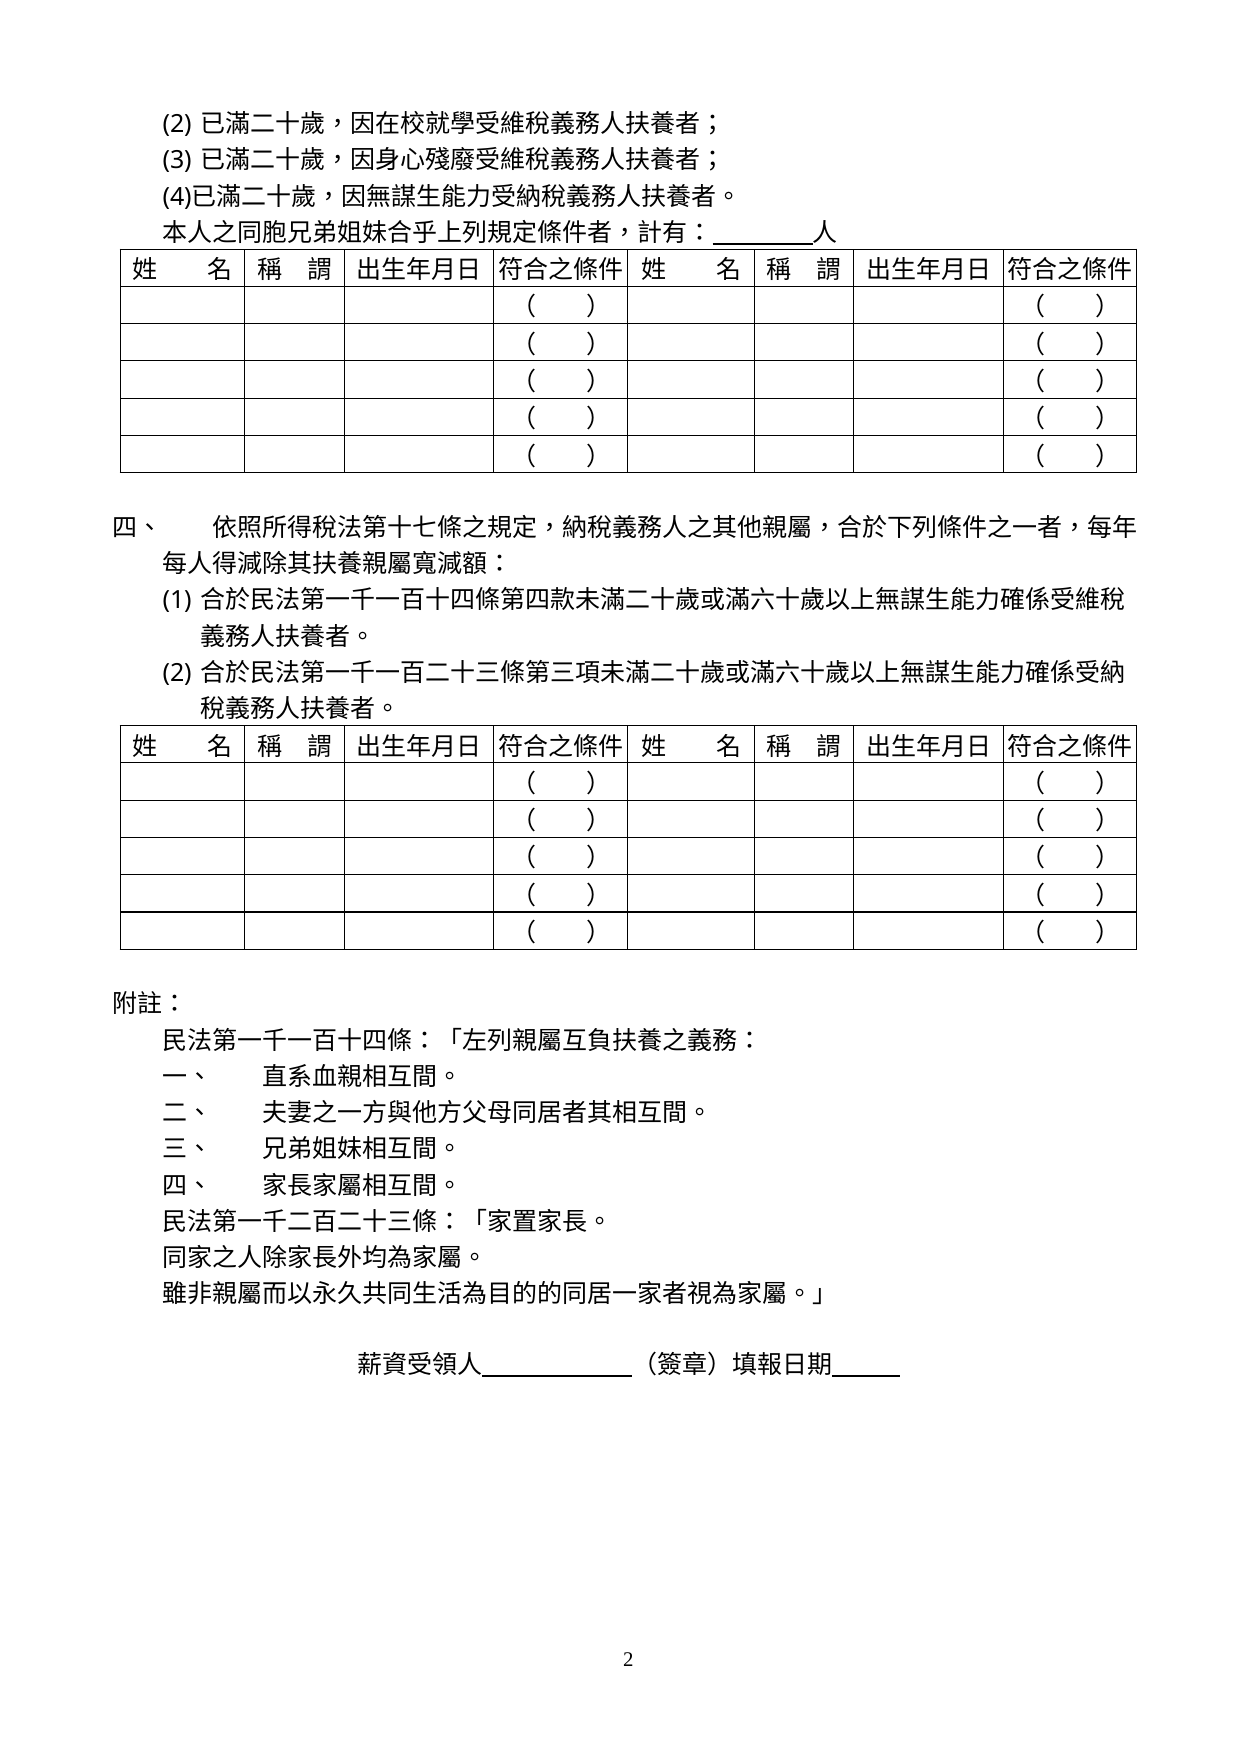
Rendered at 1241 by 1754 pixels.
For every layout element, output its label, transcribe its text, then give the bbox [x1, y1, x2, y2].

table_cell [345, 324, 493, 360]
table_cell [755, 875, 853, 911]
table_cell [628, 399, 754, 435]
table_cell [245, 875, 344, 911]
table_cell [755, 763, 853, 799]
table_header 出生年月日 [854, 250, 1003, 286]
list 已滿二十歲，因身心殘廢受維稅義務人扶養者； [162, 140, 1144, 176]
table_cell [628, 763, 754, 799]
table_cell [121, 436, 244, 472]
table_cell （ ） [494, 287, 627, 323]
table_cell [854, 763, 1003, 799]
table_cell [121, 875, 244, 911]
table_cell [755, 361, 853, 398]
table_cell [345, 436, 493, 472]
table_cell [345, 361, 493, 398]
table_header 出生年月日 [854, 726, 1003, 762]
table_cell [854, 361, 1003, 398]
table_header 稱 謂 [755, 726, 853, 762]
table_cell （ ） [1004, 763, 1136, 799]
table_cell [345, 838, 493, 874]
table_cell （ ） [494, 399, 627, 435]
table_cell [345, 913, 493, 949]
table_cell （ ） [1004, 287, 1136, 323]
table_cell [755, 399, 853, 435]
table_cell [854, 875, 1003, 911]
table_cell （ ） [1004, 324, 1136, 360]
table_cell [628, 324, 754, 360]
table_cell （ ） [494, 838, 627, 874]
table_cell [345, 399, 493, 435]
table_header 稱 謂 [755, 250, 853, 286]
table_cell [755, 287, 853, 323]
text 雖非親屬而以永久共同生活為目的的同居一家者視為家屬。」 [112, 1274, 1144, 1310]
table_cell [854, 287, 1003, 323]
table_cell （ ） [1004, 399, 1136, 435]
table_cell （ ） [494, 801, 627, 837]
table_cell [755, 324, 853, 360]
table_header 姓 名 [121, 250, 244, 286]
table_cell （ ） [1004, 838, 1136, 874]
text 附註： [112, 984, 1144, 1020]
table_cell [854, 801, 1003, 837]
list 已滿二十歲，因在校就學受維稅義務人扶養者； [162, 103, 1144, 140]
list 家長家屬相互間。 [162, 1165, 1144, 1201]
table_header 符合之條件 [494, 250, 627, 286]
table_cell （ ） [494, 913, 627, 949]
table_cell [121, 324, 244, 360]
table_header 符合之條件 [1004, 250, 1136, 286]
table_cell [628, 436, 754, 472]
table_header 姓 名 [121, 726, 244, 762]
table_header 符合之條件 [494, 726, 627, 762]
table_cell [854, 324, 1003, 360]
table_cell （ ） [1004, 361, 1136, 398]
table_header 姓 名 [628, 250, 754, 286]
table_cell [345, 763, 493, 799]
table_cell [755, 801, 853, 837]
text 同家之人除家長外均為家屬。 [112, 1238, 1144, 1274]
table_cell （ ） [1004, 436, 1136, 472]
list 夫妻之一方與他方父母同居者其相互間。 [162, 1093, 1144, 1129]
table_cell [628, 838, 754, 874]
table_cell [345, 875, 493, 911]
table_cell [121, 399, 244, 435]
table_cell [854, 913, 1003, 949]
table_header 出生年月日 [345, 250, 493, 286]
table_cell [755, 838, 853, 874]
text 民法第一千二百二十三條：「家置家長。 [112, 1201, 1144, 1238]
table_cell [121, 913, 244, 949]
table_cell （ ） [1004, 875, 1136, 911]
list 直系血親相互間。 [162, 1056, 1144, 1093]
table_cell [854, 436, 1003, 472]
table_cell [245, 838, 344, 874]
table_cell [245, 913, 344, 949]
table_cell [245, 399, 344, 435]
table_cell [121, 287, 244, 323]
list 合於民法第一千一百二十三條第三項未滿二十歲或滿六十歲以上無謀生能力確係受納稅義務人扶養者。 [162, 652, 1144, 725]
table_header 出生年月日 [345, 726, 493, 762]
table_cell （ ） [494, 875, 627, 911]
table_cell （ ） [494, 361, 627, 398]
text 薪資受領人 （簽章）填報日期 [112, 1344, 1144, 1380]
table_header 稱 謂 [245, 726, 344, 762]
text 民法第一千一百十四條：「左列親屬互負扶養之義務： [112, 1020, 1144, 1056]
list 兄弟姐妹相互間。 [162, 1129, 1144, 1165]
table_cell [628, 875, 754, 911]
table_cell [245, 324, 344, 360]
table_cell [121, 801, 244, 837]
table_header 稱 謂 [245, 250, 344, 286]
table_cell [345, 287, 493, 323]
table_cell [245, 361, 344, 398]
table_cell （ ） [494, 763, 627, 799]
table_cell [628, 801, 754, 837]
table_cell [854, 399, 1003, 435]
table_cell [121, 361, 244, 398]
table_cell （ ） [494, 436, 627, 472]
table_header 姓 名 [628, 726, 754, 762]
table_header 符合之條件 [1004, 726, 1136, 762]
table_cell [628, 361, 754, 398]
table_cell [245, 287, 344, 323]
table_cell [245, 801, 344, 837]
table_cell （ ） [1004, 801, 1136, 837]
table_cell [245, 436, 344, 472]
table_cell [854, 838, 1003, 874]
table_cell [245, 763, 344, 799]
text (4)已滿二十歲，因無謀生能力受納稅義務人扶養者。 [162, 176, 1144, 212]
table_cell [755, 913, 853, 949]
table_cell [628, 287, 754, 323]
list 依照所得稅法第十七條之規定，納稅義務人之其他親屬，合於下列條件之一者，每年每人得減除其扶養親屬寬減額： [112, 507, 1144, 580]
table_cell [121, 763, 244, 799]
table_cell [628, 913, 754, 949]
text 本人之同胞兄弟姐妹合乎上列規定條件者，計有： 人 [162, 212, 1144, 248]
table_cell [755, 436, 853, 472]
table_cell （ ） [494, 324, 627, 360]
list 合於民法第一千一百十四條第四款未滿二十歲或滿六十歲以上無謀生能力確係受維稅義務人扶養者。 [162, 580, 1144, 652]
table_cell [345, 801, 493, 837]
table_cell （ ） [1004, 913, 1136, 949]
table_cell [121, 838, 244, 874]
